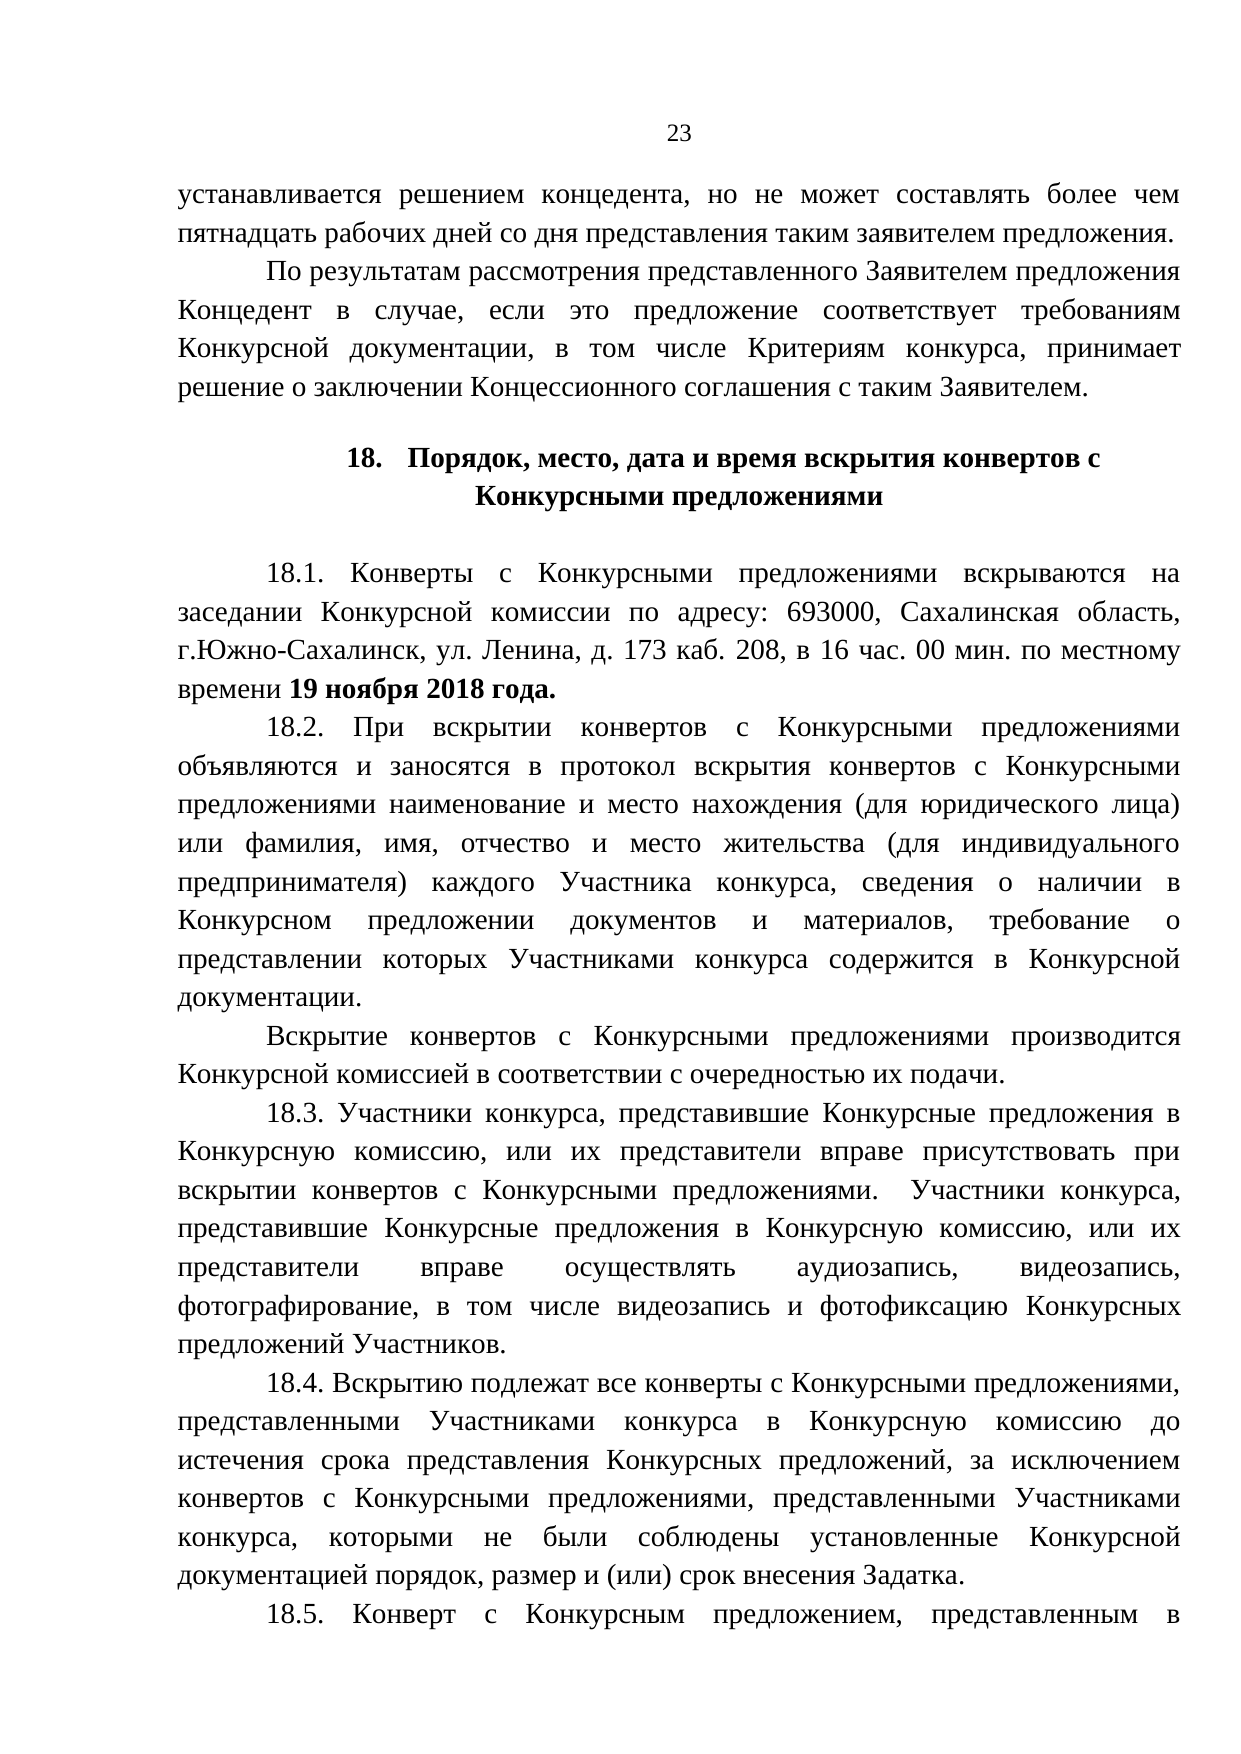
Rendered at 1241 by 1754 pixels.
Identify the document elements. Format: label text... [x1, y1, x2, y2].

text 18. Порядок, место, дата и время вскрытия конвертов с Конкурсными предложениями [177, 440, 1181, 512]
text устанавливается решением концедента, но не может составлять более чем пятнадцать рабочих дней со дня представления таким заявителем предложения. [177, 176, 1181, 248]
text 18.4. Вскрытию подлежат все конверты с Конкурсными предложениями, представленными Участниками конкурса в Конкурсную комиссию до истечения срока представления Конкурсных предложений, за исключением конвертов с Конкурсными предложениями, представленными Участниками конкурса, которыми не были соблюдены установленные Конкурсной документацией порядок, размер и (или) срок внесения Задатка. [177, 1365, 1181, 1591]
text 18.1. Конверты с Конкурсными предложениями вскрываются на заседании Конкурсной комиссии по адресу: 693000, Сахалинская область, г.Южно-Сахалинск, ул. Ленина, д. 173 каб. 208, в 16 час. 00 мин. по местному времени 19 ноября 2018 года. [177, 555, 1181, 704]
text 18.3. Участники конкурса, представившие Конкурсные предложения в Конкурсную комиссию, или их представители вправе присутствовать при вскрытии конвертов с Конкурсными предложениями. Участники конкурса, представившие Конкурсные предложения в Конкурсную комиссию, или их представители вправе осуществлять аудиозапись, видеозапись, фотографирование, в том числе видеозапись и фотофиксацию Конкурсных предложений Участников. [177, 1095, 1181, 1360]
text Вскрытие конвертов с Конкурсными предложениями производится Конкурсной комиссией в соответствии с очередностью их подачи. [177, 1018, 1181, 1090]
text 18.5. Конверт с Конкурсным предложением, представленным в [177, 1596, 1181, 1629]
text 18.2. При вскрытии конвертов с Конкурсными предложениями объявляются и заносятся в протокол вскрытия конвертов с Конкурсными предложениями наименование и место нахождения (для юридического лица) или фамилия, имя, отчество и место жительства (для индивидуального предпринимателя) каждого Участника конкурса, сведения о наличии в Конкурсном предложении документов и материалов, требование о представлении которых Участниками конкурса содержится в Конкурсной документации. [177, 709, 1181, 1013]
text По результатам рассмотрения представленного Заявителем предложения Концедент в случае, если это предложение соответствует требованиям Конкурсной документации, в том числе Критериям конкурса, принимает решение о заключении Концессионного соглашения с таким Заявителем. [177, 253, 1181, 403]
